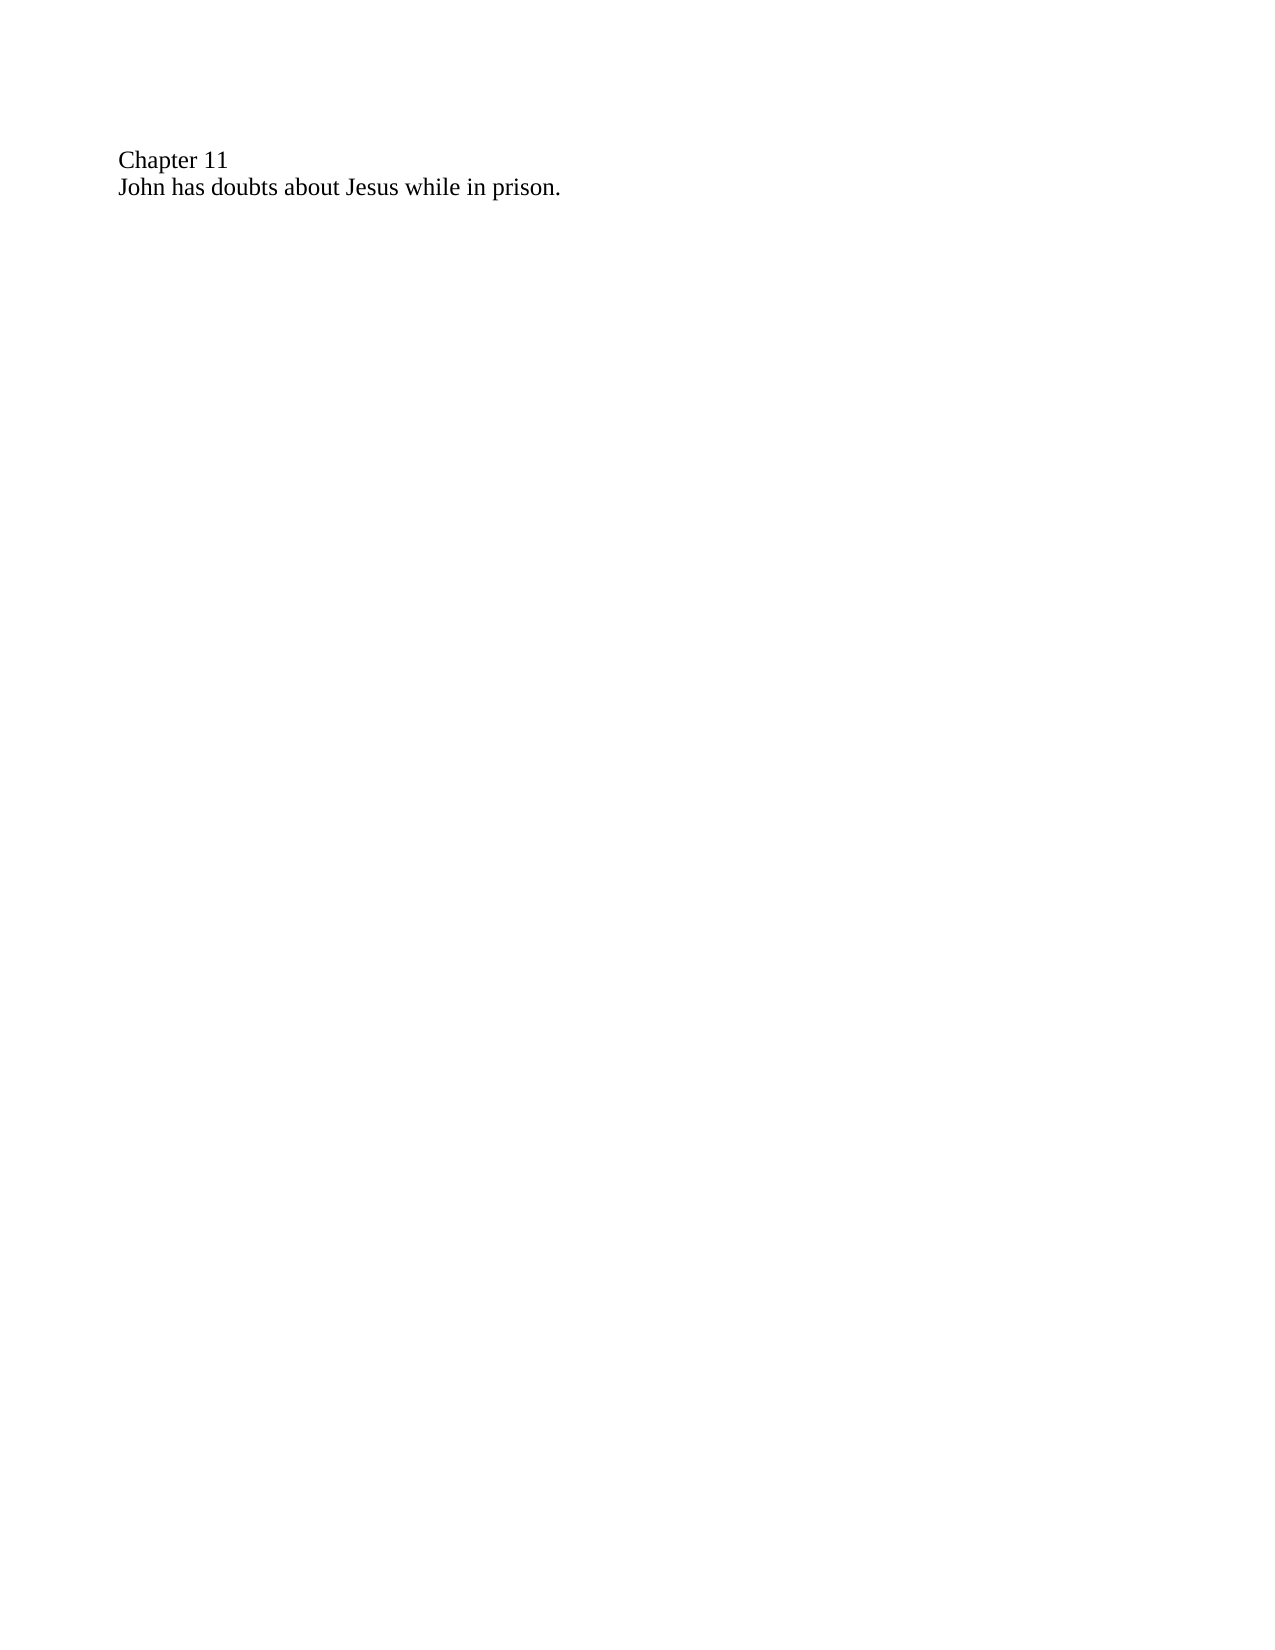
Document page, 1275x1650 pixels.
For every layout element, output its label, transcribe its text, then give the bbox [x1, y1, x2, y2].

text Chapter 11 [118, 146, 1157, 173]
text John has doubts about Jesus while in prison. [118, 173, 1157, 201]
